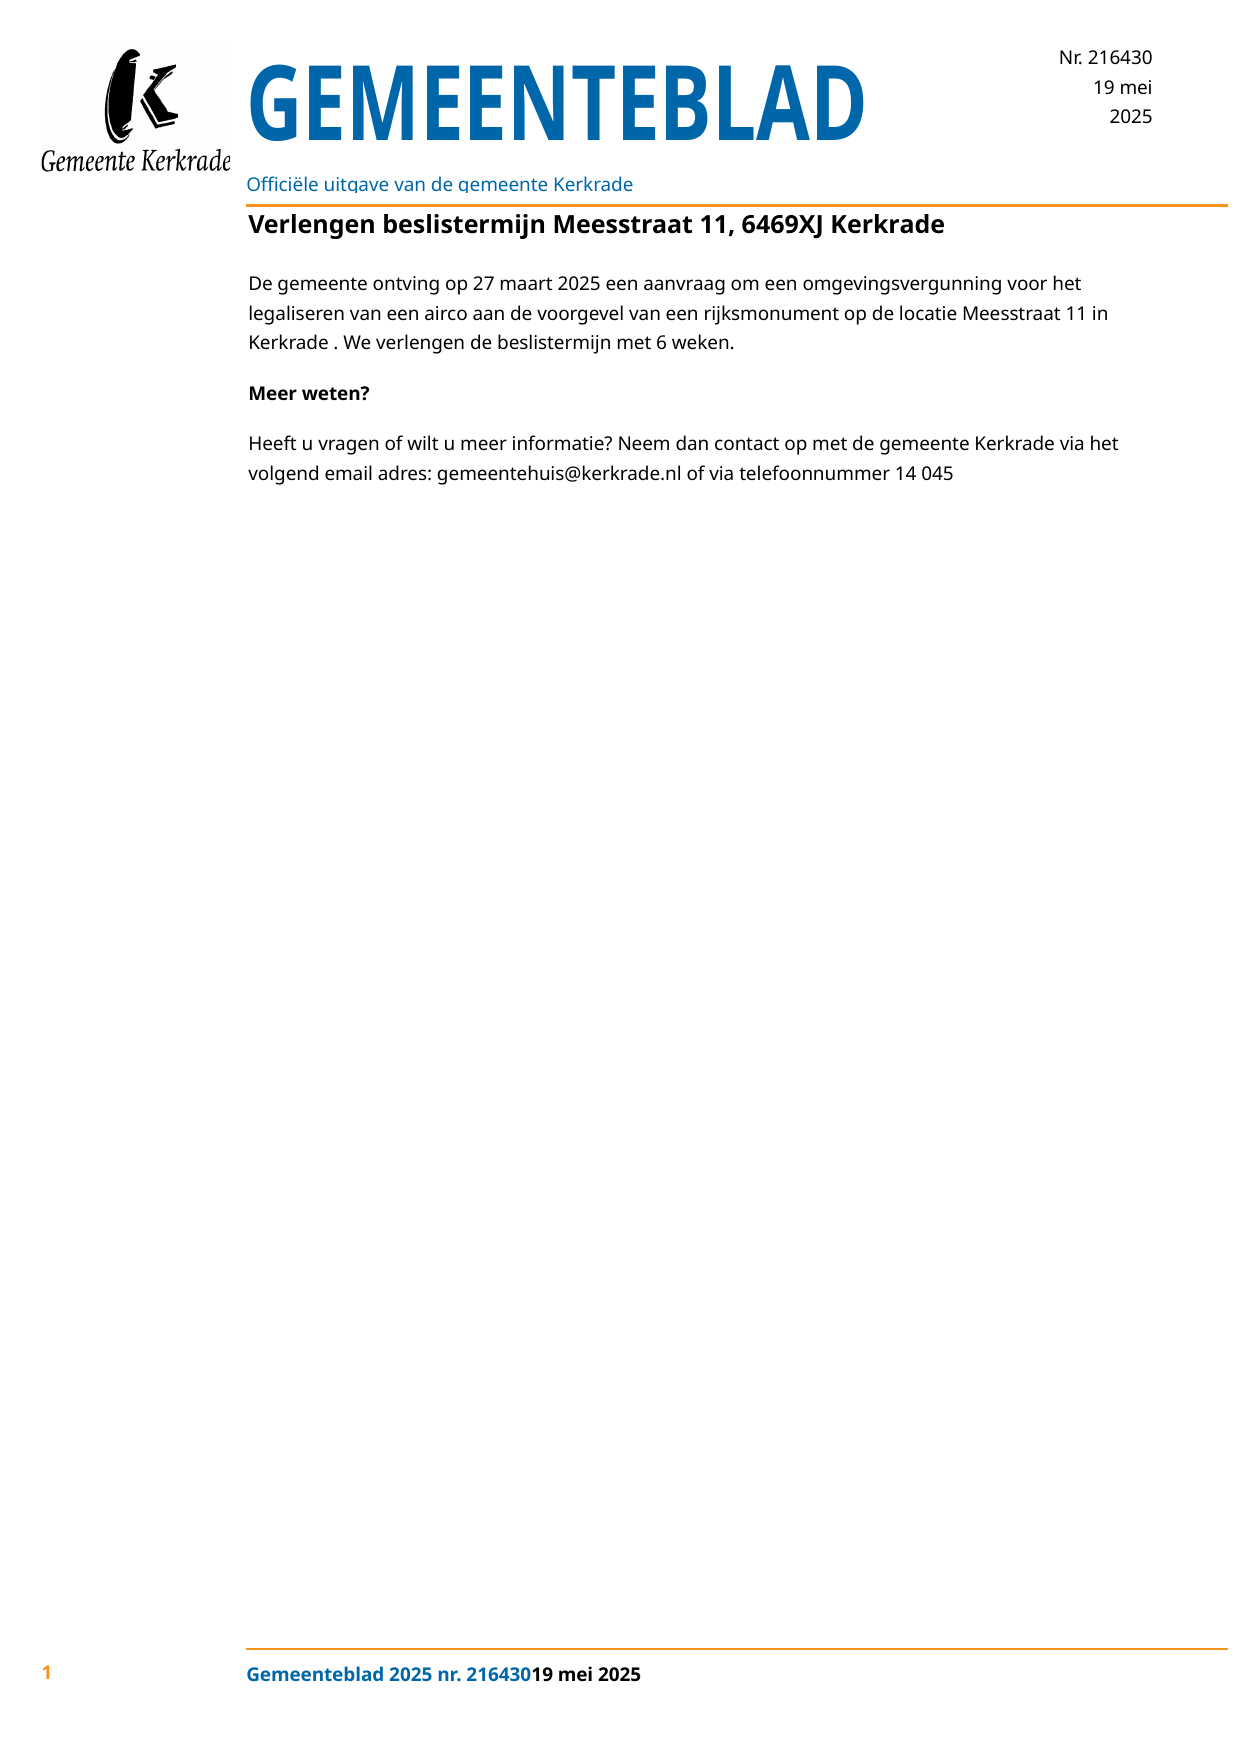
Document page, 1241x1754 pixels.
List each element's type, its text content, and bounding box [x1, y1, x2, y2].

text Meer weten? [248, 380, 1152, 406]
text Heeft u vragen of wilt u meer informatie? Neem dan contact op met de gemeente Kerkrade via het volgend email adres: gemeentehuis@kerkrade.nl of via telefoonnummer 14 045 [248, 430, 1152, 486]
text Verlengen beslistermijn Meesstraat 11, 6469XJ Kerkrade [248, 207, 1152, 241]
picture [41, 47, 231, 172]
text De gemeente ontving op 27 maart 2025 een aanvraag om een omgevingsvergunning voor het legaliseren van een airco aan de voorgevel van een rijksmonument op de locatie Meesstraat 11 in Kerkrade . We verlengen de beslistermijn met 6 weken. [248, 270, 1152, 355]
